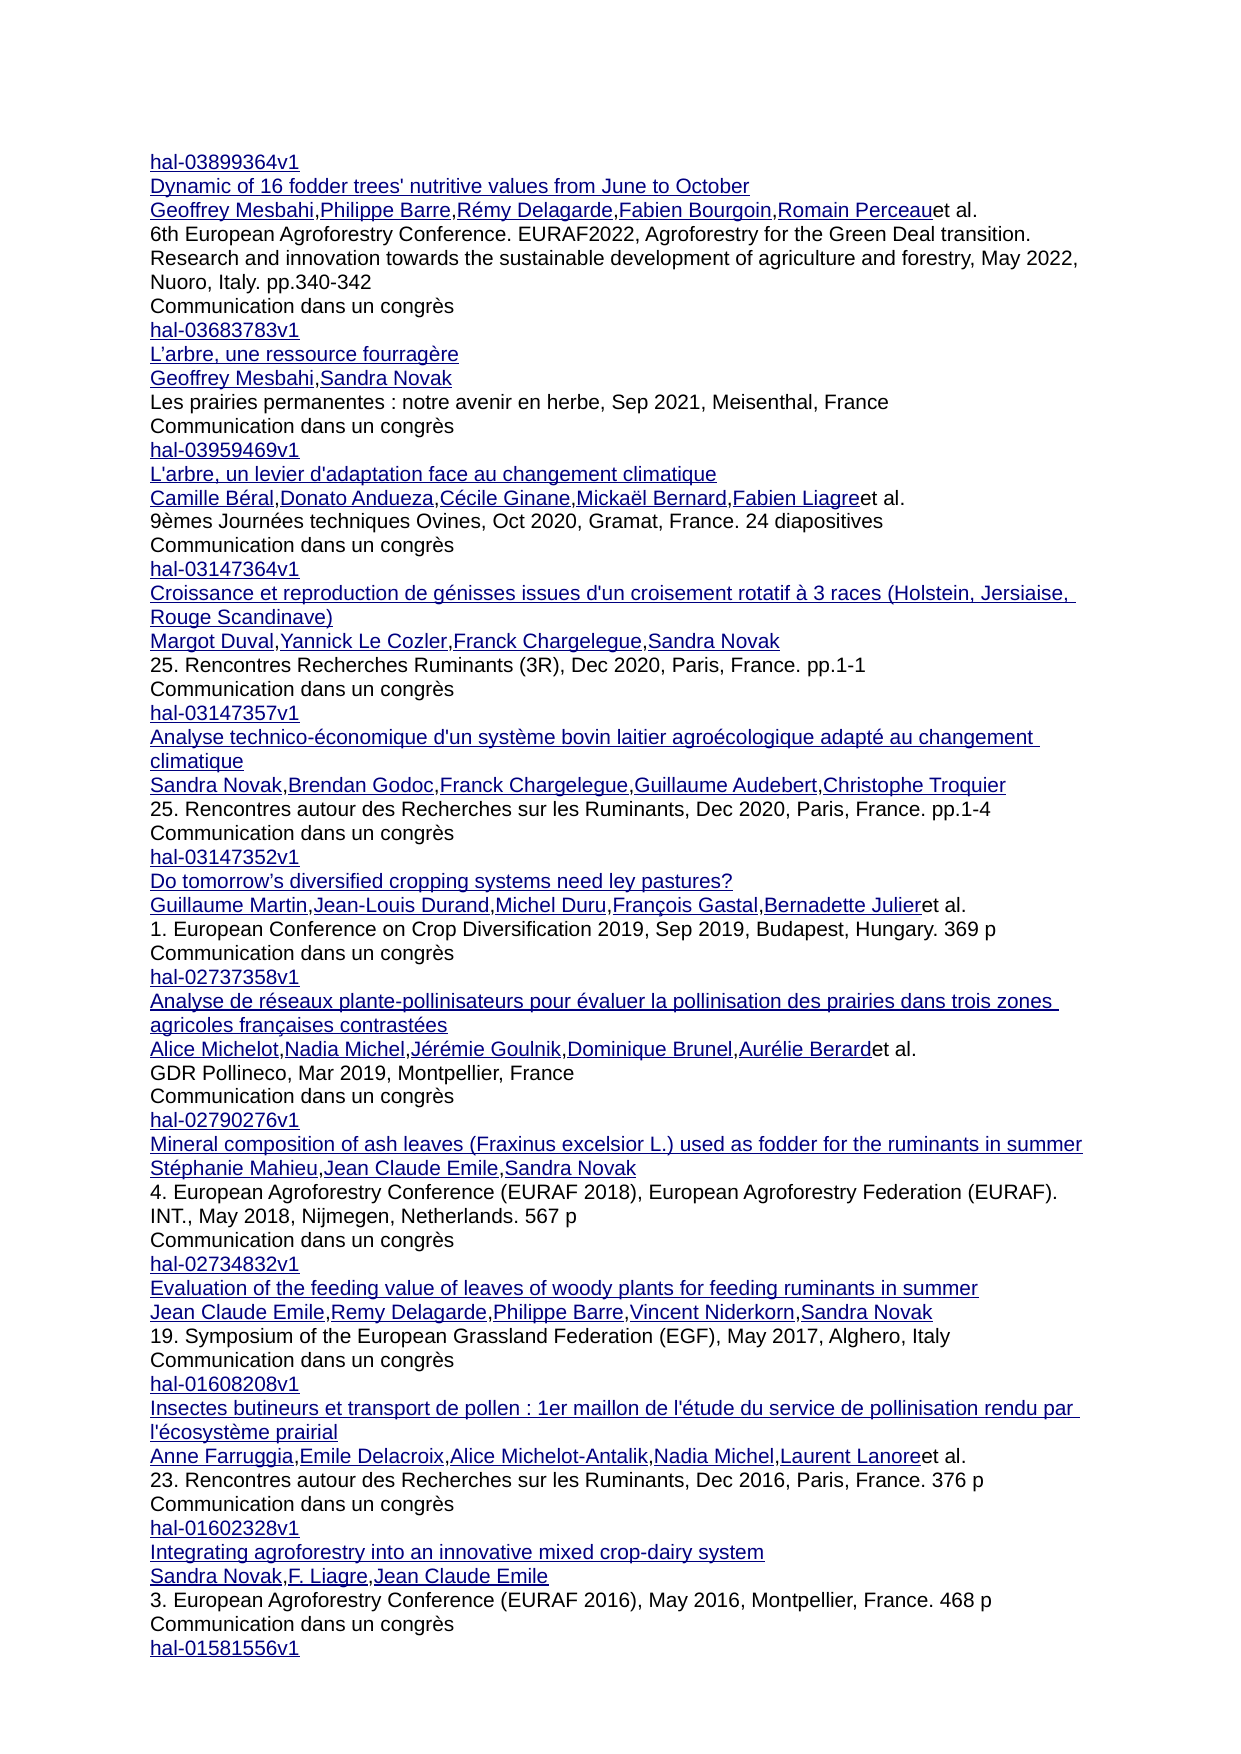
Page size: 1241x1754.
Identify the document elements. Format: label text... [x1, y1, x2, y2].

table_cell Dynamic of 16 fodder trees' nutritive values from June to October Geoffrey Mesbahi,Philippe Barre,Rémy Delagarde,Fabien Bourgoin,Romain Perceauet al. 6th European Agroforestry Conference. EURAF2022, Agroforestry for the Green Deal transition. Research and innovation towards the sustainable development of agriculture and forestry, May 2022, Nuoro, Italy. pp.340-342 Communication dans un congrès hal-03683783v1 [150, 174, 1090, 342]
table_cell Do tomorrow’s diversified cropping systems need ley pastures? Guillaume Martin,Jean-Louis Durand,Michel Duru,François Gastal,Bernadette Julieret al. 1. European Conference on Crop Diversification 2019, Sep 2019, Budapest, Hungary. 369 p Communication dans un congrès hal-02737358v1 [150, 869, 1090, 988]
table_cell hal-03899364v1 [150, 150, 1090, 174]
table_cell L’arbre, une ressource fourragère Geoffrey Mesbahi,Sandra Novak Les prairies permanentes : notre avenir en herbe, Sep 2021, Meisenthal, France Communication dans un congrès hal-03959469v1 [150, 342, 1090, 461]
table_cell Analyse de réseaux plante-pollinisateurs pour évaluer la pollinisation des prairies dans trois zones agricoles françaises contrastées Alice Michelot,Nadia Michel,Jérémie Goulnik,Dominique Brunel,Aurélie Berardet al. GDR Pollineco, Mar 2019, Montpellier, France Communication dans un congrès hal-02790276v1 [150, 989, 1090, 1132]
table_cell Evaluation of the feeding value of leaves of woody plants for feeding ruminants in summer Jean Claude Emile,Remy Delagarde,Philippe Barre,Vincent Niderkorn,Sandra Novak 19. Symposium of the European Grassland Federation (EGF), May 2017, Alghero, Italy Communication dans un congrès hal-01608208v1 [150, 1276, 1090, 1396]
table_cell Integrating agroforestry into an innovative mixed crop-dairy system Sandra Novak,F. Liagre,Jean Claude Emile 3. European Agroforestry Conference (EURAF 2016), May 2016, Montpellier, France. 468 p Communication dans un congrès hal-01581556v1 [150, 1540, 1090, 1659]
table_cell Analyse technico-économique d'un système bovin laitier agroécologique adapté au changement climatique Sandra Novak,Brendan Godoc,Franck Chargelegue,Guillaume Audebert,Christophe Troquier 25. Rencontres autour des Recherches sur les Ruminants, Dec 2020, Paris, France. pp.1-4 Communication dans un congrès hal-03147352v1 [150, 725, 1090, 869]
table_cell L'arbre, un levier d'adaptation face au changement climatique Camille Béral,Donato Andueza,Cécile Ginane,Mickaël Bernard,Fabien Liagreet al. 9èmes Journées techniques Ovines, Oct 2020, Gramat, France. 24 diapositives Communication dans un congrès hal-03147364v1 [150, 461, 1090, 581]
table_cell Croissance et reproduction de génisses issues d'un croisement rotatif à 3 races (Holstein, Jersiaise, Rouge Scandinave) Margot Duval,Yannick Le Cozler,Franck Chargelegue,Sandra Novak 25. Rencontres Recherches Ruminants (3R), Dec 2020, Paris, France. pp.1-1 Communication dans un congrès hal-03147357v1 [150, 581, 1090, 725]
table_cell Insectes butineurs et transport de pollen : 1er maillon de l'étude du service de pollinisation rendu par l'écosystème prairial Anne Farruggia,Emile Delacroix,Alice Michelot-Antalik,Nadia Michel,Laurent Lanoreet al. 23. Rencontres autour des Recherches sur les Ruminants, Dec 2016, Paris, France. 376 p Communication dans un congrès hal-01602328v1 [150, 1396, 1090, 1539]
table_cell Mineral composition of ash leaves (Fraxinus excelsior L.) used as fodder for the ruminants in summer Stéphanie Mahieu,Jean Claude Emile,Sandra Novak 4. European Agroforestry Conference (EURAF 2018), European Agroforestry Federation (EURAF). INT., May 2018, Nijmegen, Netherlands. 567 p Communication dans un congrès hal-02734832v1 [150, 1132, 1090, 1276]
